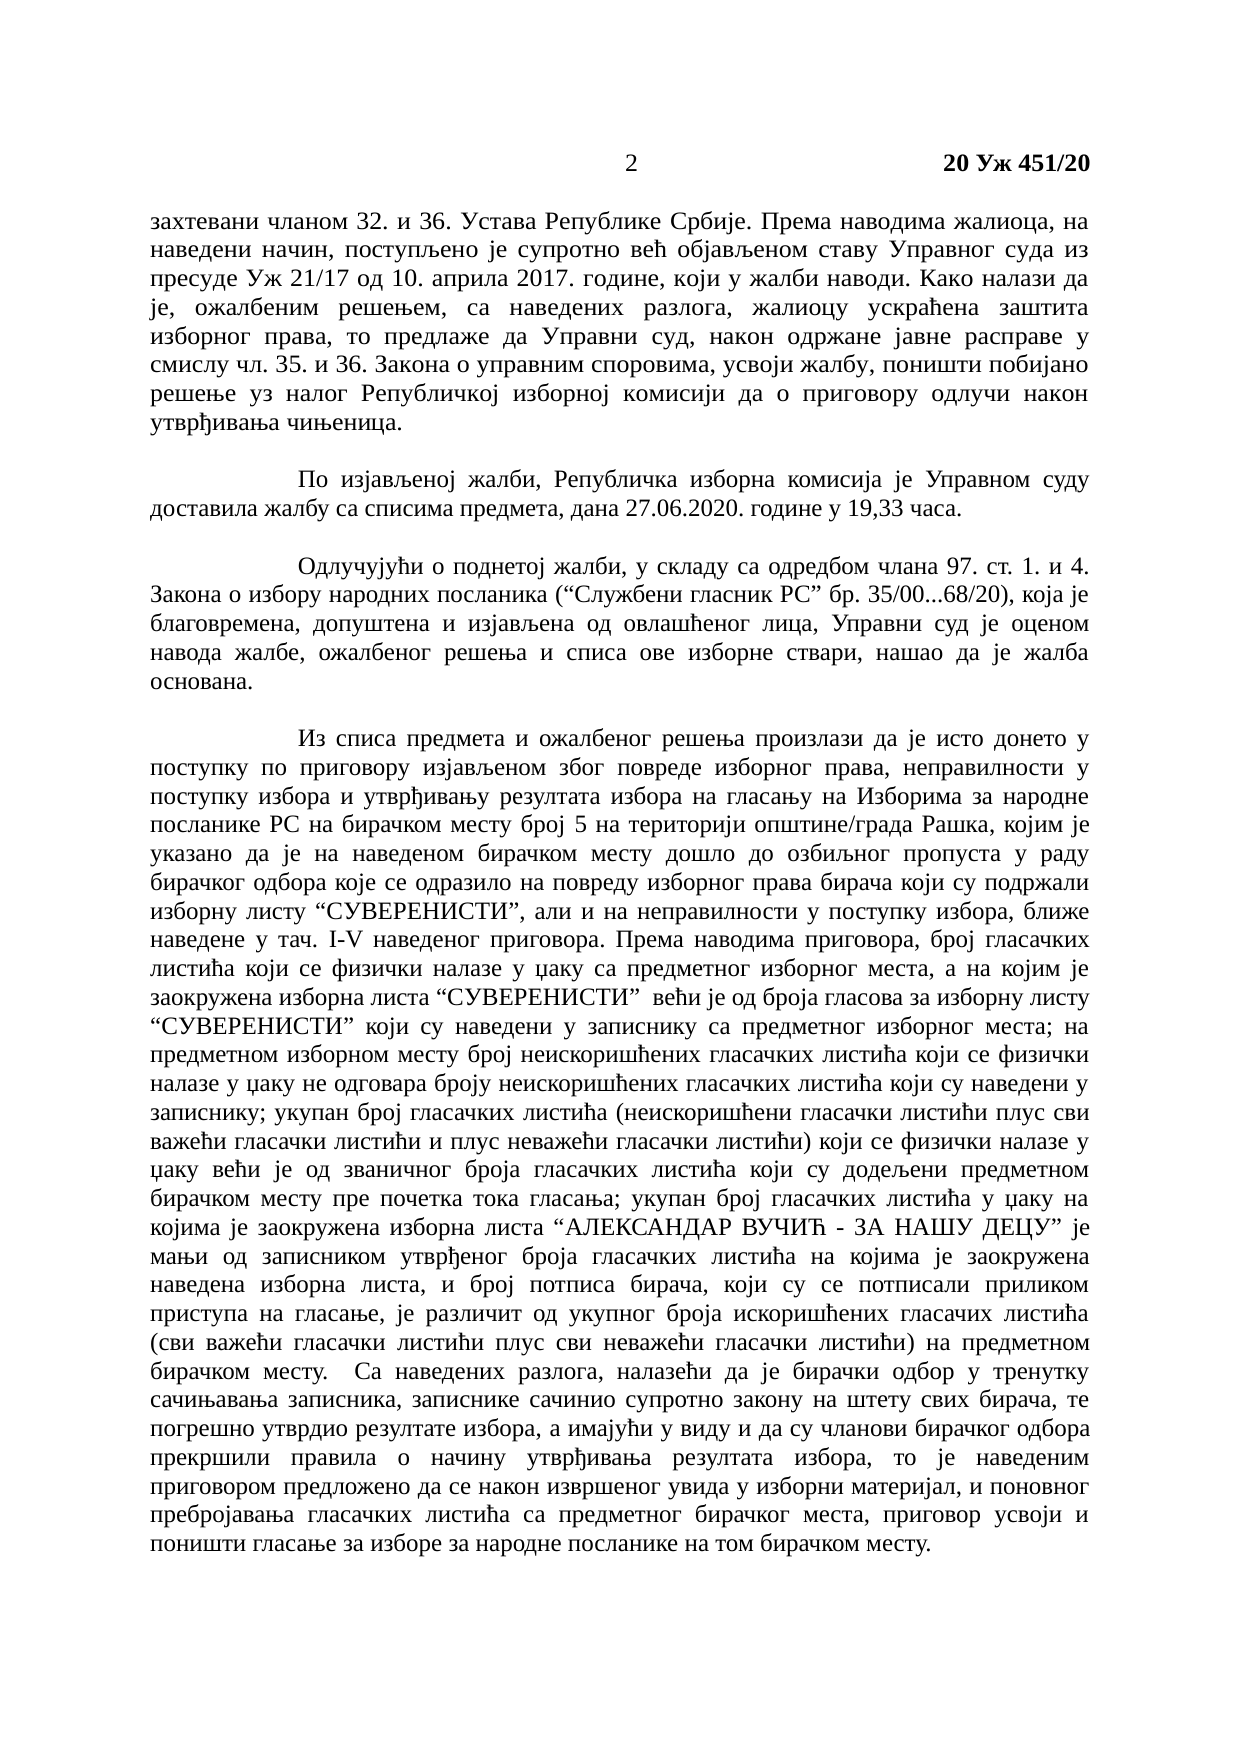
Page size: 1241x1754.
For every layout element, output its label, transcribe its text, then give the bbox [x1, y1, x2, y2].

text По изјављеној жалби, Републичка изборна комисија је Управном суду доставила жалбу са списима предмета, дана 27.06.2020. године у 19,33 часа. [150, 464, 1090, 522]
text Из списа предмета и ожалбеног решења произлази да је исто донето у поступку по приговору изјављеном због повреде изборног права, неправилности у поступку избора и утврђивању резултата избора на гласању на Изборима за народне посланике РС на бирачком месту број 5 на територији општине/града Рашка, којим је указано да је на наведеном бирачком месту дошло до озбиљног пропуста у раду бирачког одбора које се одразило на повреду изборног права бирача који су подржали изборну листу “СУВЕРЕНИСТИ”, али и на неправилности у поступку избора, ближе наведене у тач. I-V наведеног приговора. Према наводима приговора, број гласачких листића који се физички налазе у џаку са предметног изборног места, а на којим је заокружена изборна листа “СУВЕРЕНИСТИ” већи је од броја гласова за изборну листу “СУВЕРЕНИСТИ” који су наведени у записнику са предметног изборног места; на предметном изборном месту број неискоришћених гласачких листића који се физички налазе у џаку не одговара броју неискоришћених гласачких листића који су наведени у записнику; укупан број гласачких листића (неискоришћени гласачки листићи плус сви важећи гласачки листићи и плус неважећи гласачки листићи) који се физички налазе у џаку већи је од званичног броја гласачких листића који су додељени предметном бирачком месту пре почетка тока гласања; укупан број гласачких листића у џаку на којима је заокружена изборна листа “АЛЕКСАНДАР ВУЧИЋ - ЗА НАШУ ДЕЦУ” је мањи од записником утврђеног броја гласачких листића на којима је заокружена наведена изборна листа, и број потписа бирача, који су се потписали приликом приступа на гласање, је различит од укупног броја искоришћених гласачих листића (сви важећи гласачки листићи плус сви неважећи гласачки листићи) на предметном бирачком месту. Са наведених разлога, налазећи да је бирачки одбор у тренутку сачињавања записника, записнике сачинио супротно закону на штету свих бирача, те погрешно утврдио резултате избора, а имајући у виду и да су чланови бирачког одбора прекршили правила о начину утврђивања резултата избора, то је наведеним приговором предложено да се након извршеног увида у изборни материјал, и поновног пребројавања гласачких листића са предметног бирачког места, приговор усвоји и поништи гласање за изборе за народне посланике на том бирачком месту. [150, 723, 1090, 1557]
text захтевани чланом 32. и 36. Устава Републике Србије. Према наводима жалиоца, на наведени начин, поступљено је супротно већ објављеном ставу Управног суда из пресуде Уж 21/17 од 10. априла 2017. године, који у жалби наводи. Како налази да је, ожалбеним решењем, са наведених разлога, жалиоцу ускраћена заштита изборног права, то предлаже да Управни суд, након одржане јавне расправе у смислу чл. 35. и 36. Закона о управним споровима, усвоји жалбу, поништи побијано решење уз налог Републичкој изборној комисији да о приговору одлучи након утврђивања чињеница. [150, 206, 1090, 436]
text Одлучујући о поднетој жалби, у складу са одредбом члана 97. ст. 1. и 4. Закона о избору народних посланика (“Службени гласник РС” бр. 35/00...68/20), која је благовремена, допуштена и изјављена од овлашћеног лица, Управни суд је оценом навода жалбе, ожалбеног решења и списа ове изборне ствари, нашао да је жалба основана. [150, 551, 1090, 694]
